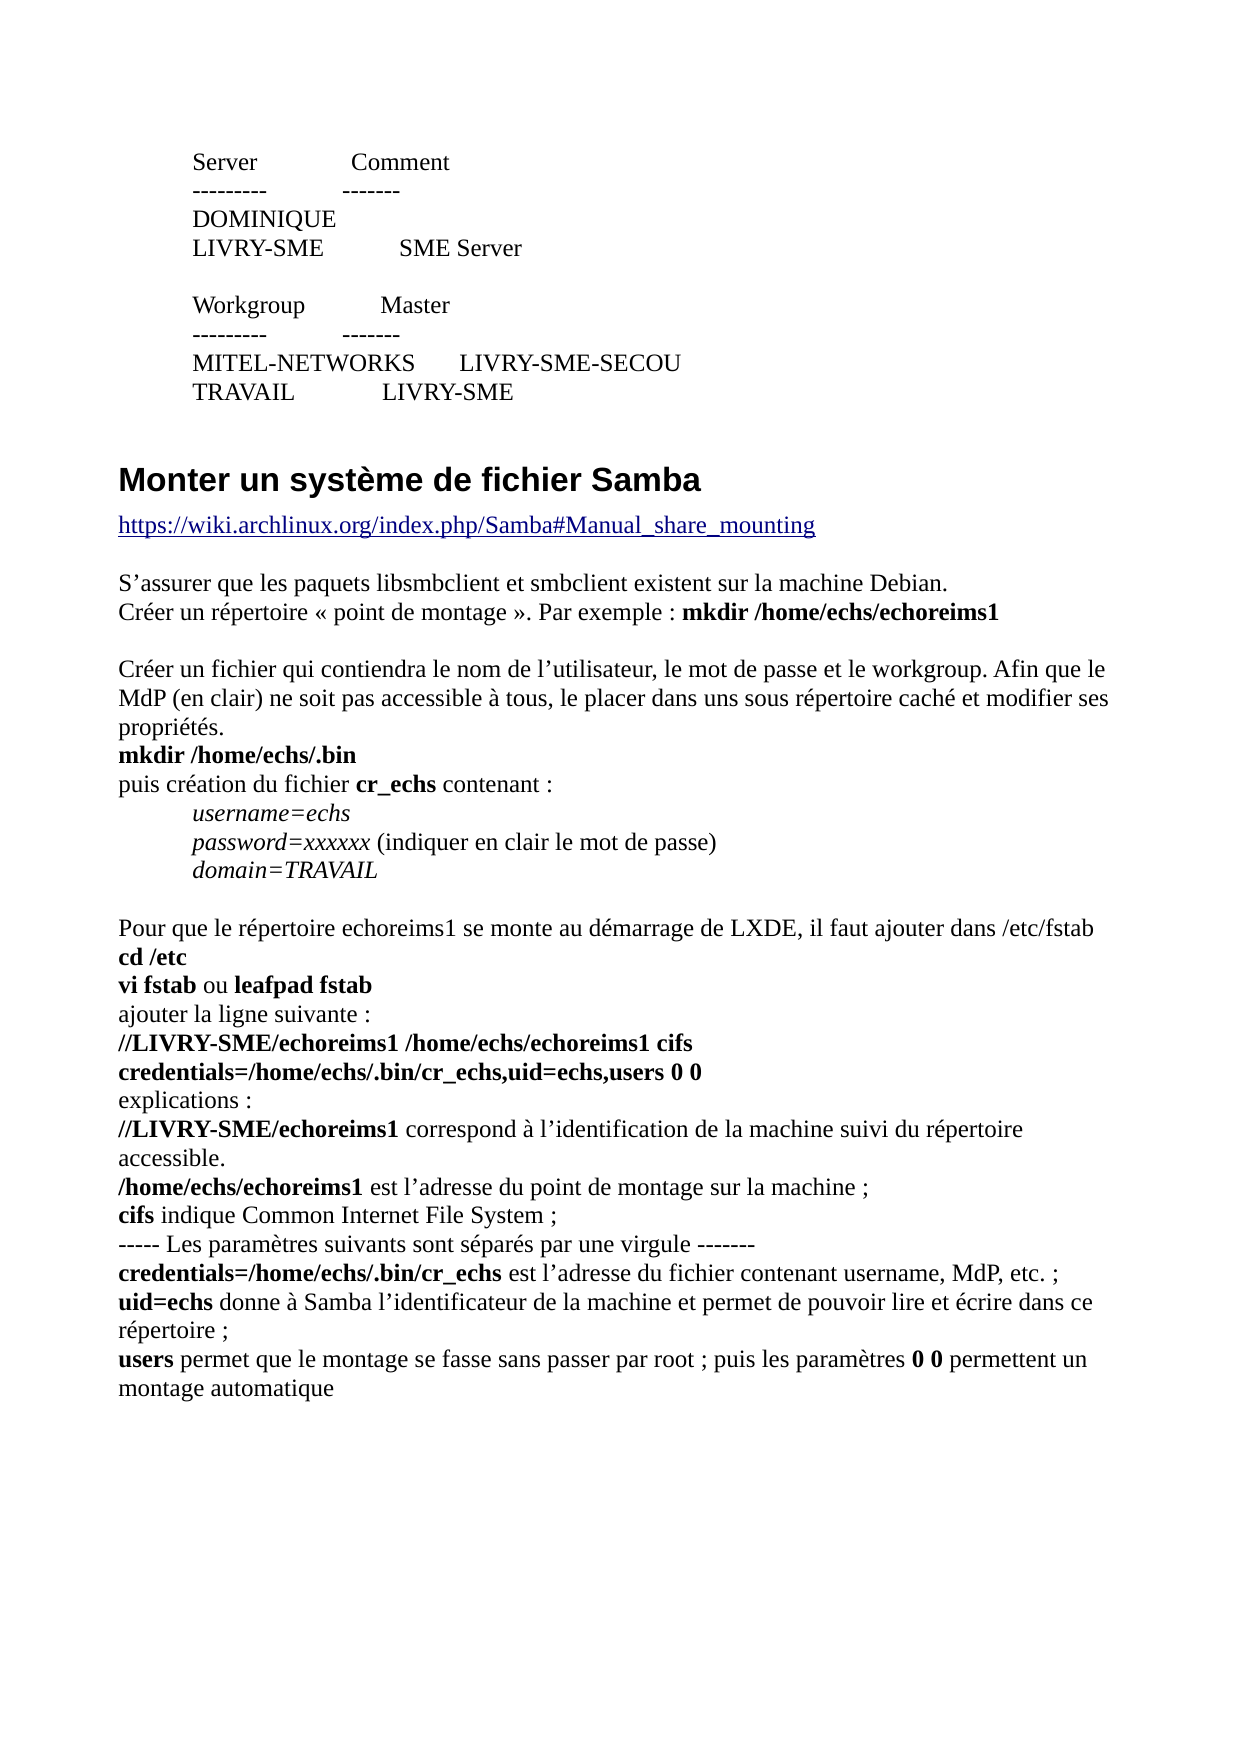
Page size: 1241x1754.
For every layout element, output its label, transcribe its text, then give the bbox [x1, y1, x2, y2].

text explications : [118, 1086, 1122, 1114]
text --------- ------- [118, 319, 1122, 348]
text ----- Les paramètres suivants sont séparés par une virgule ------- [118, 1229, 1122, 1258]
text Créer un fichier qui contiendra le nom de l’utilisateur, le mot de passe et le workgroup. Afin que le MdP (en clair) ne soit pas accessible à tous, le placer dans uns sous répertoire caché et modifier ses propriétés. [118, 654, 1122, 741]
text //LIVRY-SME/echoreims1 correspond à l’identification de la machine suivi du répertoire accessible. [118, 1114, 1122, 1172]
text /home/echs/echoreims1 est l’adresse du point de montage sur la machine ; [118, 1172, 1122, 1201]
text vi fstab ou leafpad fstab [118, 971, 1122, 999]
text //LIVRY-SME/echoreims1 /home/echs/echoreims1 cifs credentials=/home/echs/.bin/cr_echs,uid=echs,users 0 0 [118, 1028, 1122, 1086]
text credentials=/home/echs/.bin/cr_echs est l’adresse du fichier contenant username, MdP, etc. ; [118, 1258, 1122, 1287]
text https://wiki.archlinux.org/index.php/Samba#Manual_share_mounting [118, 511, 1122, 539]
text DOMINIQUE [118, 204, 1122, 233]
text uid=echs donne à Samba l’identificateur de la machine et permet de pouvoir lire et écrire dans ce répertoire ; [118, 1287, 1122, 1344]
text Créer un répertoire « point de montage ». Par exemple : mkdir /home/echs/echoreims1 [118, 597, 1122, 626]
text Workgroup Master [118, 291, 1122, 319]
text username=echs [118, 798, 1122, 827]
text mkdir /home/echs/.bin [118, 741, 1122, 769]
text Server Comment [118, 147, 1122, 176]
text password=xxxxxx (indiquer en clair le mot de passe) [118, 827, 1122, 856]
text Pour que le répertoire echoreims1 se monte au démarrage de LXDE, il faut ajouter dans /etc/fstab [118, 913, 1122, 942]
text users permet que le montage se fasse sans passer par root ; puis les paramètres 0 0 permettent un montage automatique [118, 1344, 1122, 1402]
text cifs indique Common Internet File System ; [118, 1201, 1122, 1229]
text ajouter la ligne suivante : [118, 999, 1122, 1028]
text LIVRY-SME SME Server [118, 233, 1122, 262]
subtitle Monter un système de fichier Samba [118, 459, 1122, 498]
text MITEL-NETWORKS LIVRY-SME-SECOU [118, 348, 1122, 377]
text S’assurer que les paquets libsmbclient et smbclient existent sur la machine Debian. [118, 568, 1122, 597]
text TRAVAIL LIVRY-SME [118, 377, 1122, 406]
text puis création du fichier cr_echs contenant : [118, 769, 1122, 798]
text domain=TRAVAIL [118, 856, 1122, 884]
text --------- ------- [118, 176, 1122, 204]
text cd /etc [118, 942, 1122, 971]
